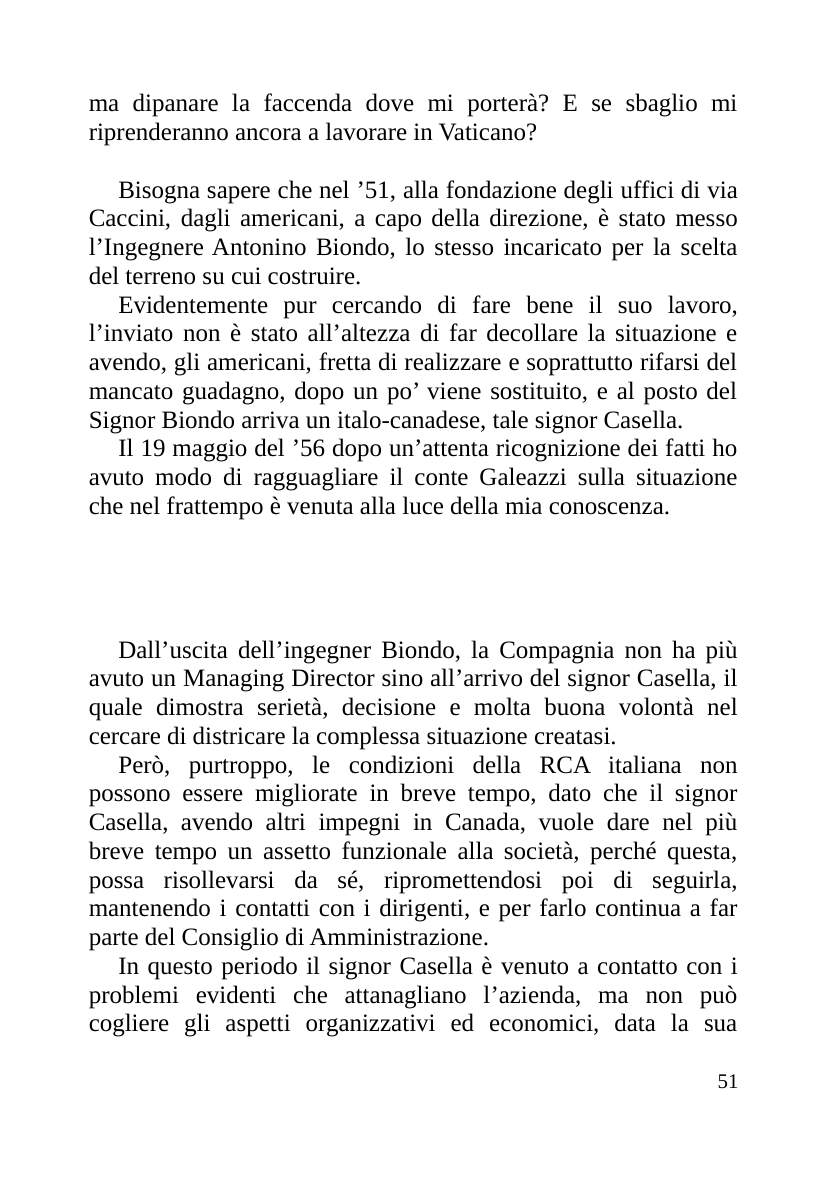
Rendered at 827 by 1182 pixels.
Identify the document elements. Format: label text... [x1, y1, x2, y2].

text Evidentemente pur cercando di fare bene il suo lavoro, l’inviato non è stato all’altezza di far decollare la situazione e avendo, gli americani, fretta di realizzare e soprattutto rifarsi del mancato guadagno, dopo un po’ viene sostituito, e al posto del Signor Biondo arriva un italo-canadese, tale signor Casella. [88, 290, 738, 433]
text Però, purtroppo, le condizioni della RCA italiana non possono essere migliorate in breve tempo, dato che il signor Casella, avendo altri impegni in Canada, vuole dare nel più breve tempo un assetto funzionale alla società, perché questa, possa risollevarsi da sé, ripromettendosi poi di seguirla, mantenendo i contatti con i dirigenti, e per farlo continua a far parte del Consiglio di Amministrazione. [88, 750, 738, 951]
text In questo periodo il signor Casella è venuto a contatto con i problemi evidenti che attanagliano l’azienda, ma non può cogliere gli aspetti organizzativi ed economici, data la sua [88, 951, 738, 1037]
text ma dipanare la faccenda dove mi porterà? E se sbaglio mi riprenderanno ancora a lavorare in Vaticano? [88, 88, 738, 146]
text Dall’uscita dell’ingegner Biondo, la Compagnia non ha più avuto un Managing Director sino all’arrivo del signor Casella, il quale dimostra serietà, decisione e molta buona volontà nel cercare di districare la complessa situazione creatasi. [88, 635, 738, 750]
text Il 19 maggio del ’56 dopo un’attenta ricognizione dei fatti ho avuto modo di ragguagliare il conte Galeazzi sulla situazione che nel frattempo è venuta alla luce della mia conoscenza. [88, 433, 738, 520]
text Bisogna sapere che nel ’51, alla fondazione degli uffici di via Caccini, dagli americani, a capo della direzione, è stato messo l’Ingegnere Antonino Biondo, lo stesso incaricato per la scelta del terreno su cui costruire. [88, 175, 738, 290]
